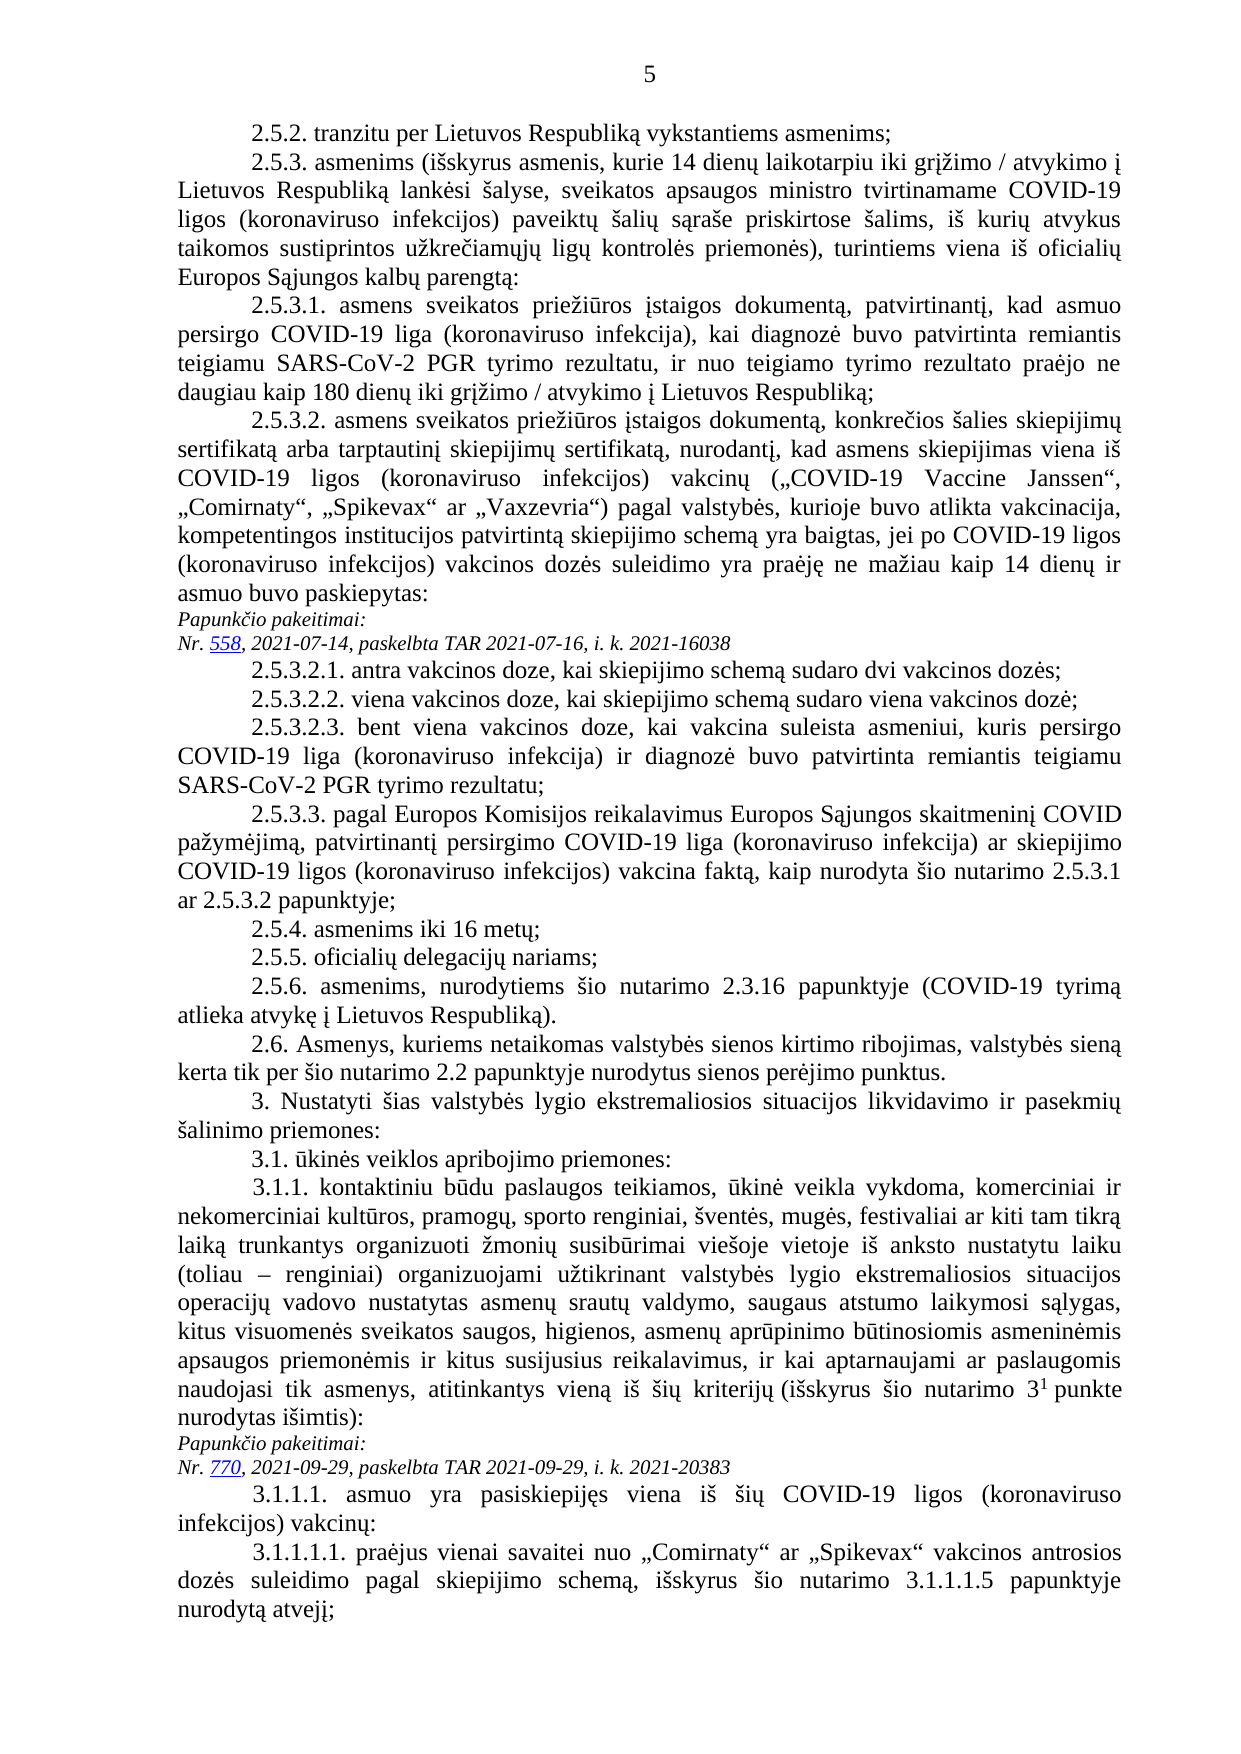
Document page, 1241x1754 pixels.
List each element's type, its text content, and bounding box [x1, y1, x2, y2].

text 2.5.4. asmenims iki 16 metų; [177, 914, 1122, 942]
text 2.5.6. asmenims, nurodytiems šio nutarimo 2.3.16 papunktyje (COVID-19 tyrimą atlieka atvykę į Lietuvos Respubliką). [177, 971, 1122, 1029]
text Papunkčio pakeitimai: [177, 1431, 1122, 1455]
text 3.1.1.1. asmuo yra pasiskiepijęs viena iš šių COVID-19 ligos (koronaviruso infekcijos) vakcinų: [177, 1479, 1122, 1537]
text 2.5.3.2.3. bent viena vakcinos doze, kai vakcina suleista asmeniui, kuris persirgo COVID-19 liga (koronaviruso infekcija) ir diagnozė buvo patvirtinta remiantis teigiamu SARS-CoV-2 PGR tyrimo rezultatu; [177, 712, 1122, 799]
text 2.5.3.2.1. antra vakcinos doze, kai skiepijimo schemą sudaro dvi vakcinos dozės; [177, 655, 1122, 684]
text 2.5.3.2.2. viena vakcinos doze, kai skiepijimo schemą sudaro viena vakcinos dozė; [177, 684, 1122, 712]
text 2.5.3.3. pagal Europos Komisijos reikalavimus Europos Sąjungos skaitmeninį COVID pažymėjimą, patvirtinantį persirgimo COVID-19 liga (koronaviruso infekcija) ar skiepijimo COVID-19 ligos (koronaviruso infekcijos) vakcina faktą, kaip nurodyta šio nutarimo 2.5.3.1 ar 2.5.3.2 papunktyje; [177, 799, 1122, 914]
text 2.5.3. asmenims (išskyrus asmenis, kurie 14 dienų laikotarpiu iki grįžimo / atvykimo į Lietuvos Respubliką lankėsi šalyse, sveikatos apsaugos ministro tvirtinamame COVID-19 ligos (koronaviruso infekcijos) paveiktų šalių sąraše priskirtose šalims, iš kurių atvykus taikomos sustiprintos užkrečiamųjų ligų kontrolės priemonės), turintiems viena iš oficialių Europos Sąjungos kalbų parengtą: [177, 147, 1122, 291]
text Nr. 770, 2021-09-29, paskelbta TAR 2021-09-29, i. k. 2021-20383 [177, 1455, 1122, 1479]
text 3.1. ūkinės veiklos apribojimo priemones: [177, 1144, 1122, 1172]
text 2.5.5. oficialių delegacijų nariams; [177, 942, 1122, 971]
text 2.5.3.1. asmens sveikatos priežiūros įstaigos dokumentą, patvirtinantį, kad asmuo persirgo COVID-19 liga (koronaviruso infekcija), kai diagnozė buvo patvirtinta remiantis teigiamu SARS-CoV-2 PGR tyrimo rezultatu, ir nuo teigiamo tyrimo rezultato praėjo ne daugiau kaip 180 dienų iki grįžimo / atvykimo į Lietuvos Respubliką; [177, 291, 1122, 406]
text 3.1.1.1.1. praėjus vienai savaitei nuo „Comirnaty“ ar „Spikevax“ vakcinos antrosios dozės suleidimo pagal skiepijimo schemą, išskyrus šio nutarimo 3.1.1.1.5 papunktyje nurodytą atvejį; [177, 1537, 1122, 1623]
text 3. Nustatyti šias valstybės lygio ekstremaliosios situacijos likvidavimo ir pasekmių šalinimo priemones: [177, 1086, 1122, 1144]
text 2.6. Asmenys, kuriems netaikomas valstybės sienos kirtimo ribojimas, valstybės sieną kerta tik per šio nutarimo 2.2 papunktyje nurodytus sienos perėjimo punktus. [177, 1029, 1122, 1086]
text 2.5.3.2. asmens sveikatos priežiūros įstaigos dokumentą, konkrečios šalies skiepijimų sertifikatą arba tarptautinį skiepijimų sertifikatą, nurodantį, kad asmens skiepijimas viena iš COVID-19 ligos (koronaviruso infekcijos) vakcinų („COVID-19 Vaccine Janssen“, „Comirnaty“, „Spikevax“ ar „Vaxzevria“) pagal valstybės, kurioje buvo atlikta vakcinacija, kompetentingos institucijos patvirtintą skiepijimo schemą yra baigtas, jei po COVID-19 ligos (koronaviruso infekcijos) vakcinos dozės suleidimo yra praėję ne mažiau kaip 14 dienų ir asmuo buvo paskiepytas: [177, 406, 1122, 607]
text 2.5.2. tranzitu per Lietuvos Respubliką vykstantiems asmenims; [177, 118, 1122, 147]
text Papunkčio pakeitimai: [177, 607, 1122, 631]
text Nr. 558, 2021-07-14, paskelbta TAR 2021-07-16, i. k. 2021-16038 [177, 631, 1122, 655]
text 3.1.1. kontaktiniu būdu paslaugos teikiamos, ūkinė veikla vykdoma, komerciniai ir nekomerciniai kultūros, pramogų, sporto renginiai, šventės, mugės, festivaliai ar kiti tam tikrą laiką trunkantys organizuoti žmonių susibūrimai viešoje vietoje iš anksto nustatytu laiku (toliau – renginiai) organizuojami užtikrinant valstybės lygio ekstremaliosios situacijos operacijų vadovo nustatytas asmenų srautų valdymo, saugaus atstumo laikymosi sąlygas, kitus visuomenės sveikatos saugos, higienos, asmenų aprūpinimo būtinosiomis asmeninėmis apsaugos priemonėmis ir kitus susijusius reikalavimus, ir kai aptarnaujami ar paslaugomis naudojasi tik asmenys, atitinkantys vieną iš šių kriterijų (išskyrus šio nutarimo 31 punkte nurodytas išimtis): [177, 1172, 1122, 1431]
